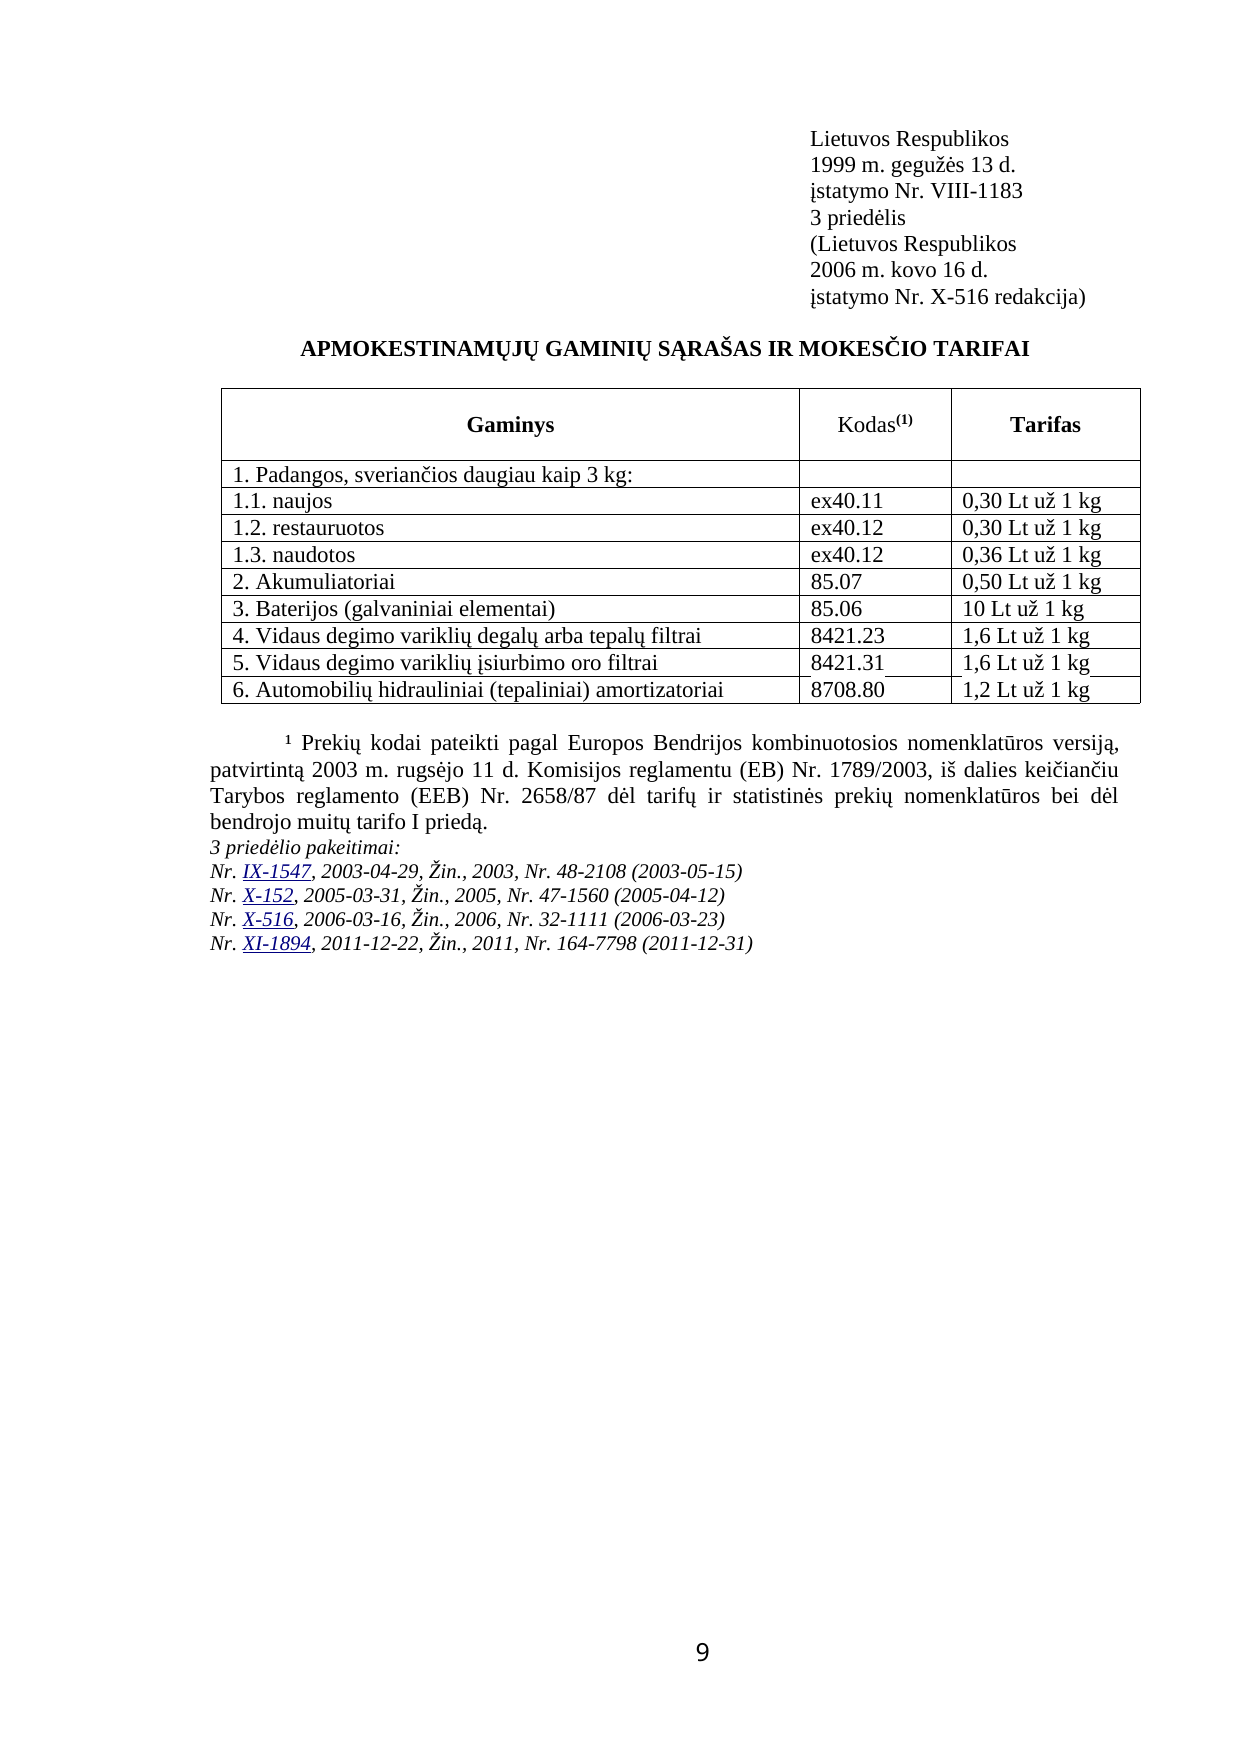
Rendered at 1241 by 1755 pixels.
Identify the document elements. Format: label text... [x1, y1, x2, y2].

text Nr. X-152, 2005-03-31, Žin., 2005, Nr. 47-1560 (2005-04-12) [210, 883, 1120, 907]
table_cell ex40.12 [800, 515, 951, 541]
table_cell 0,36 Lt už 1 kg [952, 542, 1140, 568]
text Nr. X-516, 2006-03-16, Žin., 2006, Nr. 32-1111 (2006-03-23) [210, 907, 1120, 931]
table_cell ex40.11 [800, 488, 951, 514]
table_header Kodas(1) [800, 389, 951, 460]
table_cell 1.3. naudotos [222, 542, 799, 568]
table_cell 5. Vidaus degimo variklių įsiurbimo oro filtrai [222, 649, 799, 676]
table_cell [800, 461, 951, 487]
text įstatymo Nr. X-516 redakcija) [210, 283, 1120, 309]
table_cell [952, 461, 1140, 487]
table_cell 0,30 Lt už 1 kg [952, 515, 1140, 541]
text APMOKESTINAMŲJŲ GAMINIŲ SĄRAŠAS IR MOKESČIO TARIFAI [210, 335, 1120, 362]
table_cell 3. Baterijos (galvaniniai elementai) [222, 596, 799, 621]
text (Lietuvos Respublikos [210, 230, 1120, 256]
table_cell 8421.23 [800, 623, 951, 648]
table_cell 2. Akumuliatoriai [222, 569, 799, 594]
table_cell 1.1. naujos [222, 488, 799, 514]
table_cell 0,30 Lt už 1 kg [952, 488, 1140, 514]
table_cell 1. Padangos, sveriančios daugiau kaip 3 kg: [222, 461, 799, 487]
text 2006 m. kovo 16 d. [210, 256, 1120, 283]
table_cell 1,2 Lt už 1 kg [952, 677, 1140, 702]
table_cell 1.2. restauruotos [222, 515, 799, 541]
table_cell ex40.12 [800, 542, 951, 568]
table_cell 4. Vidaus degimo variklių degalų arba tepalų filtrai [222, 623, 799, 648]
text ¹ Prekių kodai pateikti pagal Europos Bendrijos kombinuotosios nomenklatūros versiją, patvirtintą 2003 m. rugsėjo 11 d. Komisijos reglamentu (EB) Nr. 1789/2003, iš dalies keičiančiu Tarybos reglamento (EEB) Nr. 2658/87 dėl tarifų ir statistinės prekių nomenklatūros bei dėl bendrojo muitų tarifo I priedą. [210, 729, 1120, 835]
text 1999 m. gegužės 13 d. [210, 151, 1120, 177]
text 3 priedėlio pakeitimai: [210, 835, 1120, 859]
text Nr. IX-1547, 2003-04-29, Žin., 2003, Nr. 48-2108 (2003-05-15) [210, 859, 1120, 883]
text Lietuvos Respublikos [210, 124, 1120, 151]
table_cell 85.07 [800, 569, 951, 594]
table_cell 10 Lt už 1 kg [952, 596, 1140, 621]
text Nr. XI-1894, 2011-12-22, Žin., 2011, Nr. 164-7798 (2011-12-31) [210, 931, 1126, 955]
table_cell 8708.80 [800, 677, 951, 702]
table_header Tarifas [952, 389, 1140, 460]
table_cell 6. Automobilių hidrauliniai (tepaliniai) amortizatoriai [222, 677, 799, 702]
table_cell 8421.31 [800, 649, 951, 676]
table_header Gaminys [222, 389, 799, 460]
table_cell 1,6 Lt už 1 kg [952, 623, 1140, 648]
text 3 priedėlis [210, 204, 1120, 230]
table_cell 0,50 Lt už 1 kg [952, 569, 1140, 594]
text įstatymo Nr. VIII-1183 [210, 177, 1120, 204]
table_cell 85.06 [800, 596, 951, 621]
table_cell 1,6 Lt už 1 kg [952, 649, 1140, 676]
